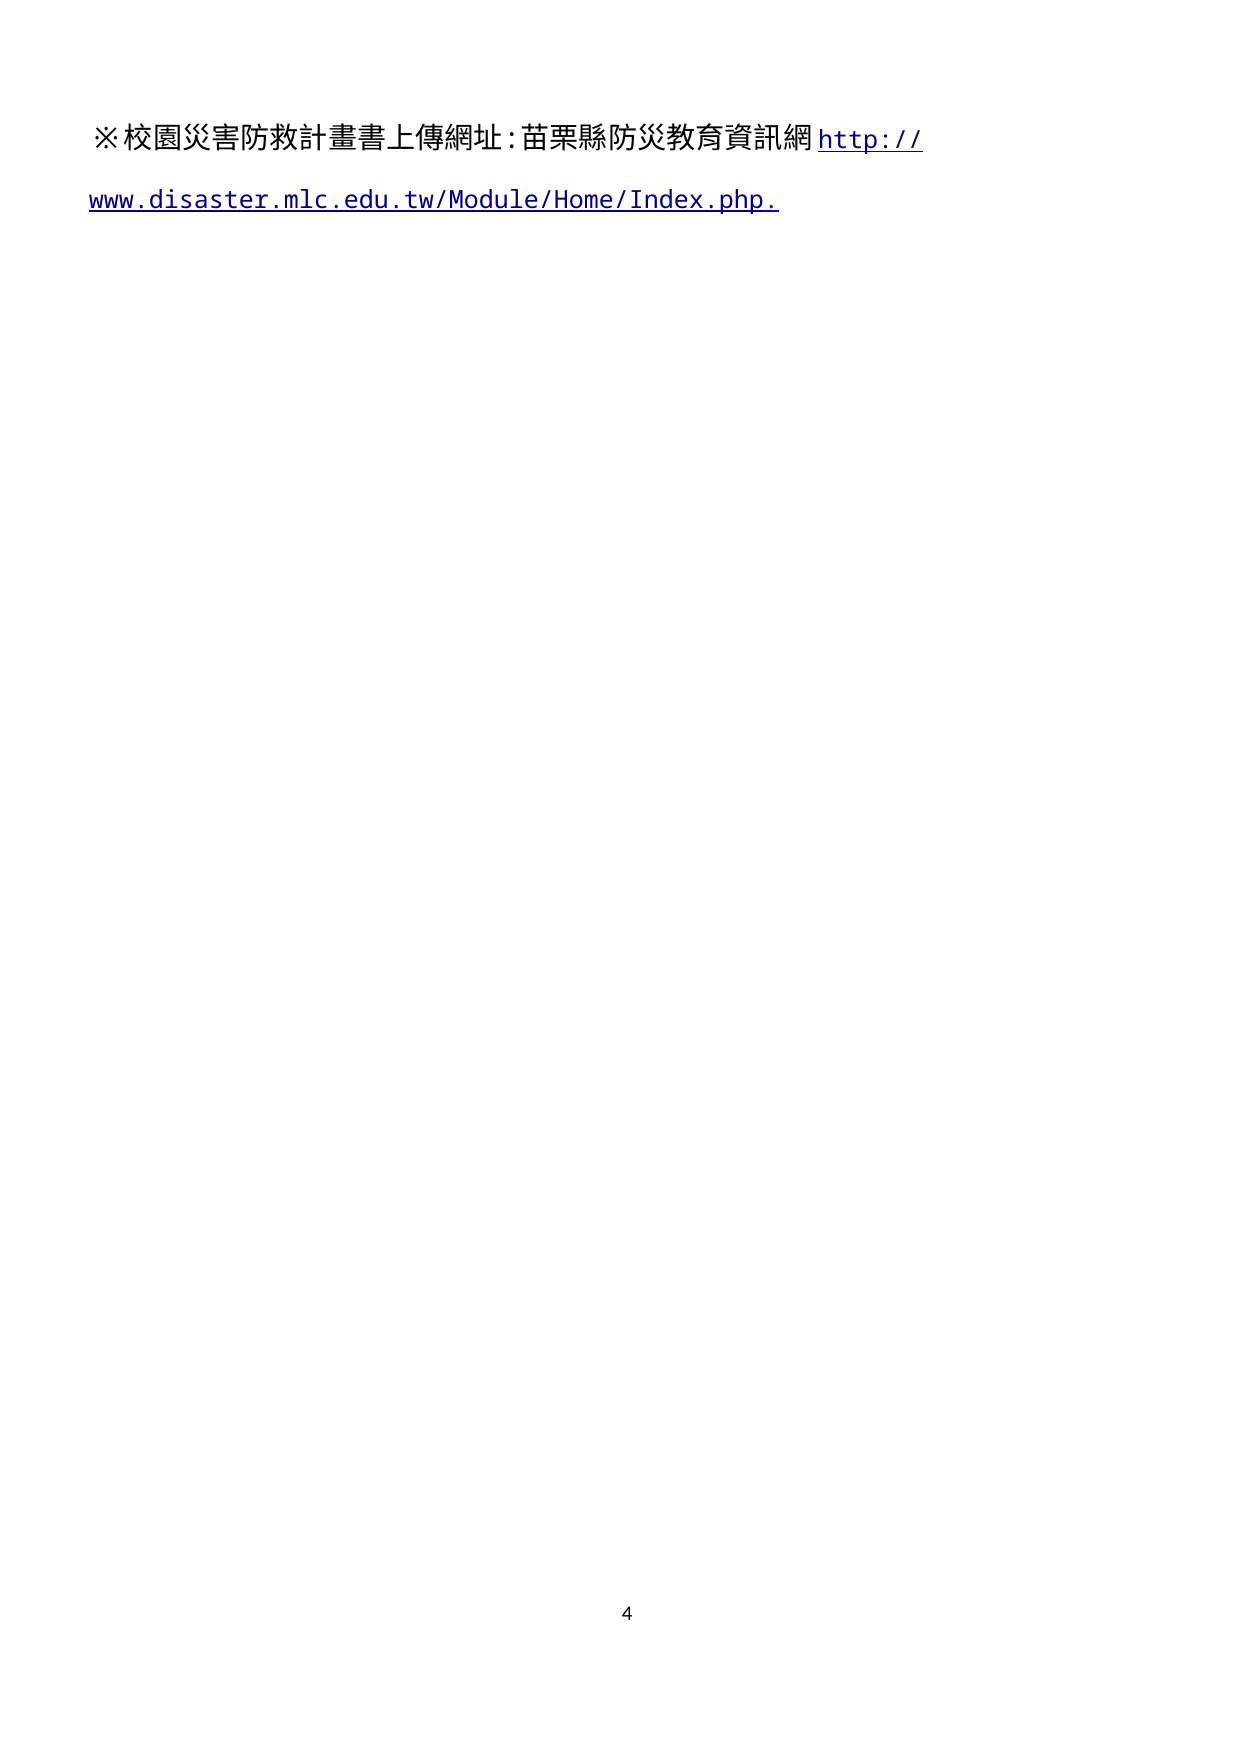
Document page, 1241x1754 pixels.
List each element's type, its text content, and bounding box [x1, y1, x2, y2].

text ※校園災害防救計畫書上傳網址:苗栗縣防災教育資訊網http://www.disaster.mlc.edu.tw/Module/Home/Index.php. [89, 94, 1165, 219]
